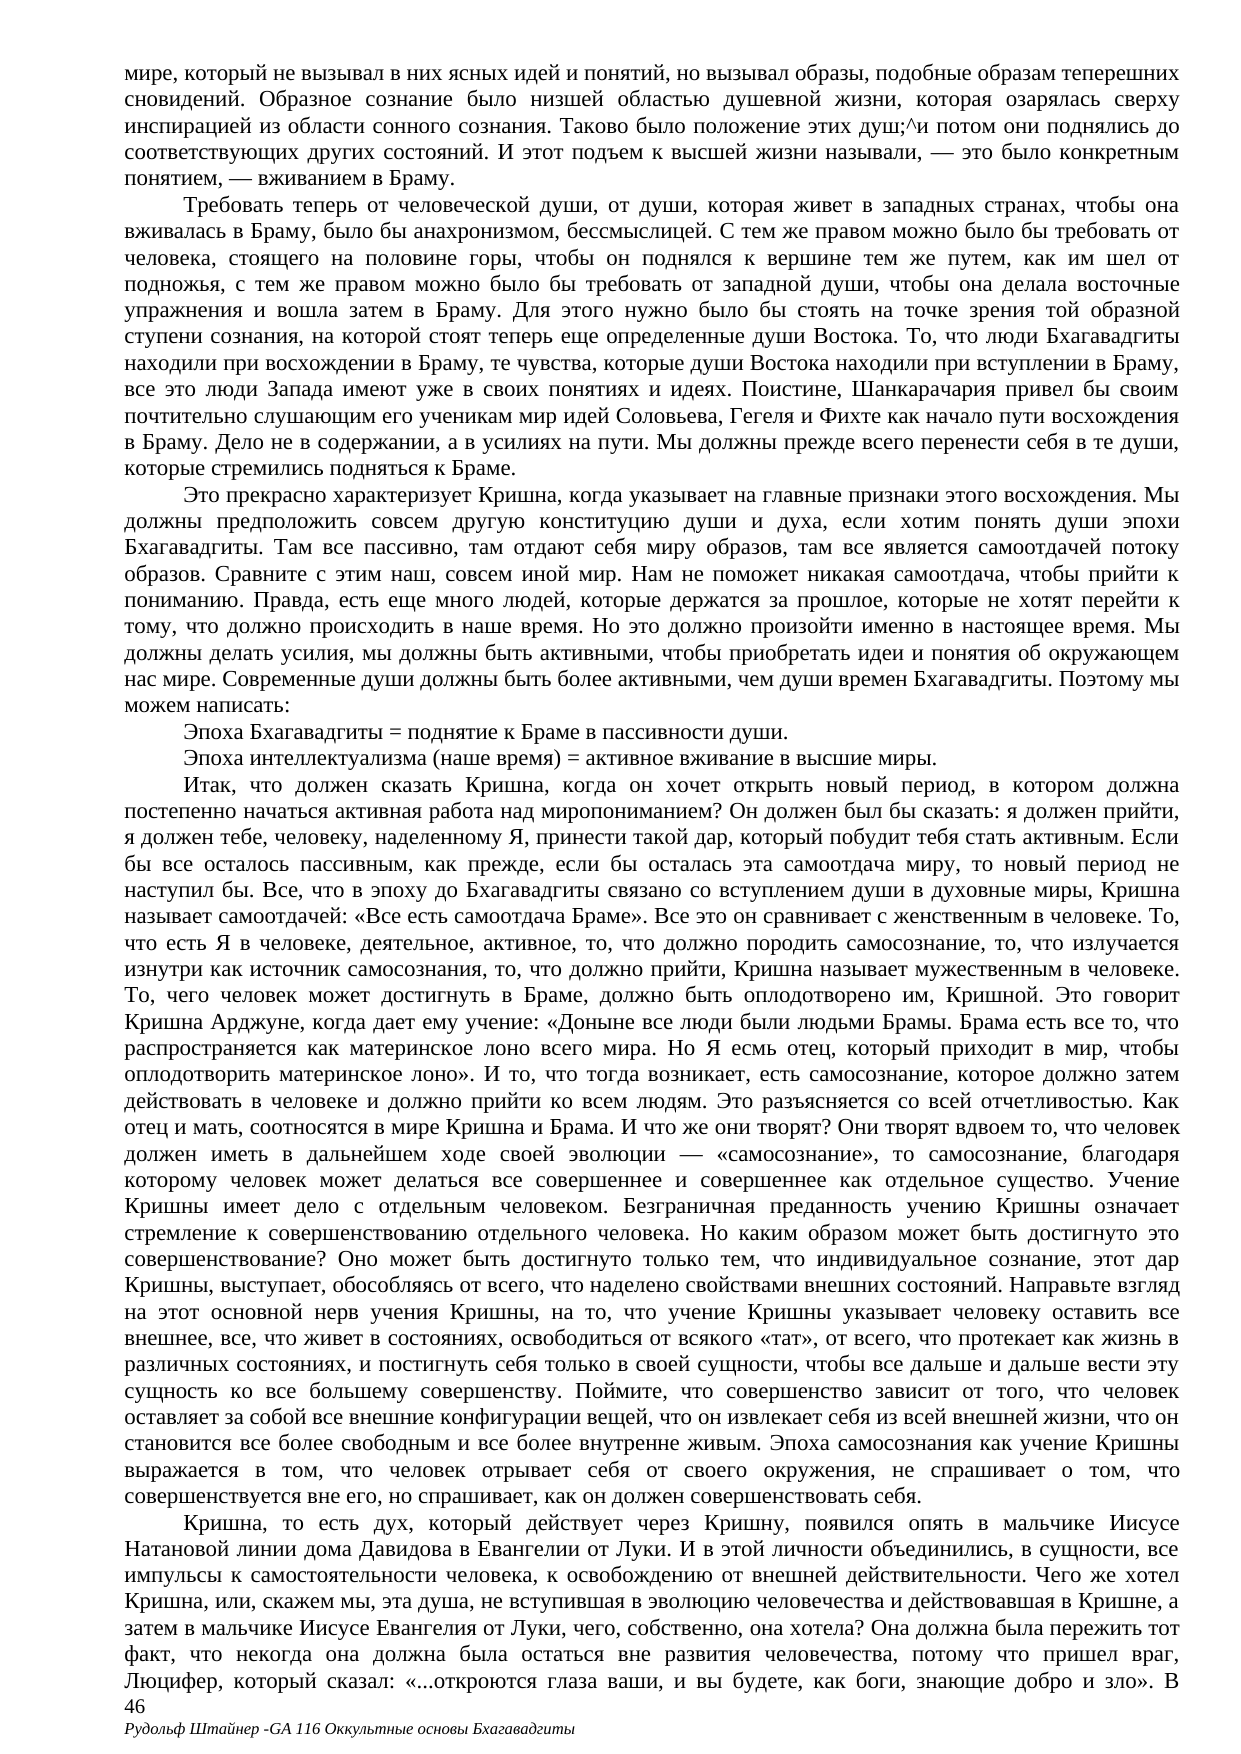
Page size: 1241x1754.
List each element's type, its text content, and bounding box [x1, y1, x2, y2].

text Это прекрасно характеризует Кришна, когда указывает на главные признаки этого восхождения. Мы должны предположить совсем другую конституцию души и духа, если хотим понять души эпохи Бхагавадгиты. Там все пассивно, там отдают себя миру образов, там все является самоотдачей потоку образов. Сравните с этим наш, совсем иной мир. Нам не поможет никакая самоотдача, чтобы прийти к пониманию. Правда, есть еще много людей, которые держатся за прошлое, которые не хотят перейти к тому, что должно происходить в наше время. Но это должно произойти именно в настоящее время. Мы должны делать усилия, мы должны быть активными, чтобы приобретать идеи и понятия об окружающем нас мире. Современные души должны быть более активными, чем души времен Бхагавадгиты. Поэтому мы можем написать: [124, 481, 1181, 718]
text Кришна, то есть дух, который действует через Кришну, появился опять в мальчике Иисусе Натановой линии дома Давидова в Евангелии от Луки. И в этой личности объединились, в сущности, все импульсы к самостоятельности человека, к освобождению от внешней действительности. Чего же хотел Кришна, или, скажем мы, эта душа, не вступившая в эволюцию человечества и действовавшая в Кришне, а затем в мальчике Иисусе Евангелия от Луки, чего, собственно, она хотела? Она должна была пережить тот факт, что некогда она должна была остаться вне развития человечества, потому что пришел враг, Люцифер, который сказал: «...откроются глаза ваши, и вы будете, как боги, знающие добро и зло». В [124, 1508, 1181, 1693]
text Итак, что должен сказать Кришна, когда он хочет открыть новый период, в котором должна постепенно начаться активная работа над миропониманием? Он должен был бы сказать: я должен прийти, я должен тебе, человеку, наделенному Я, принести такой дар, который побудит тебя стать активным. Если бы все осталось пассивным, как прежде, если бы осталась эта самоотдача миру, то новый период не наступил бы. Все, что в эпоху до Бхагавадгиты связано со вступлением души в духовные миры, Кришна называет самоотдачей: «Все есть самоотдача Браме». Все это он сравнивает с женственным в человеке. То, что есть Я в человеке, деятельное, активное, то, что должно породить самосознание, то, что излучается изнутри как источник самосознания, то, что должно прийти, Кришна называет мужественным в человеке. То, чего человек может достигнуть в Браме, должно быть оплодотворено им, Кришной. Это говорит Кришна Арджуне, когда дает ему учение: «Доныне все люди были людьми Брамы. Брама есть все то, что распространяется как материнское лоно всего мира. Но Я есмь отец, который приходит в мир, чтобы оплодотворить материнское лоно». И то, что тогда возникает, есть самосознание, которое должно затем действовать в человеке и должно прийти ко всем людям. Это разъясняется со всей отчетливостью. Как отец и мать, соотносятся в мире Кришна и Брама. И что же они творят? Они творят вдвоем то, что человек должен иметь в дальнейшем ходе своей эволюции — «самосознание», то самосознание, благодаря которому человек может делаться все совершеннее и совершеннее как отдельное существо. Учение Кришны имеет дело с отдельным человеком. Безграничная преданность учению Кришны означает стремление к совершенствованию отдельного человека. Но каким образом может быть достигнуто это совершенствование? Оно может быть достигнуто только тем, что индивидуальное сознание, этот дар Кришны, выступает, обособляясь от всего, что наделено свойствами внешних состояний. Направьте взгляд на этот основной нерв учения Кришны, на то, что учение Кришны указывает человеку оставить все внешнее, все, что живет в состояниях, освободиться от всякого «тат», от всего, что протекает как жизнь в различных состояниях, и постигнуть себя только в своей сущности, чтобы все дальше и дальше вести эту сущность ко все большему совершенству. Поймите, что совершенство зависит от того, что человек оставляет за собой все внешние конфигурации вещей, что он извлекает себя из всей внешней жизни, что он становится все более свободным и все более внутренне живым. Эпоха самосознания как учение Кришны выражается в том, что человек отрывает себя от своего окружения, не спрашивает о том, что совершенствуется вне его, но спрашивает, как он должен совершенствовать себя. [124, 771, 1181, 1508]
text Эпоха интеллектуализма (наше время) = активное вживание в высшие миры. [124, 744, 1181, 771]
text Требовать теперь от человеческой души, от души, которая живет в западных странах, чтобы она вживалась в Браму, было бы анахронизмом, бессмыслицей. С тем же правом можно было бы требовать от человека, стоящего на половине горы, чтобы он поднялся к вершине тем же путем, как им шел от подножья, с тем же правом можно было бы требовать от западной души, чтобы она делала восточные упражнения и вошла затем в Браму. Для этого нужно было бы стоять на точке зрения той образной ступени сознания, на которой стоят теперь еще определенные души Востока. То, что люди Бхагавадгиты находили при восхождении в Браму, те чувства, которые души Востока находили при вступлении в Браму, все это люди Запада имеют уже в своих понятиях и идеях. Поистине, Шанкарачария привел бы своим почтительно слушающим его ученикам мир идей Соловьева, Гегеля и Фихте как начало пути восхождения в Браму. Дело не в содержании, а в усилиях на пути. Мы должны прежде всего перенести себя в те души, которые стремились подняться к Браме. [124, 191, 1181, 481]
text Эпоха Бхагавадгиты = поднятие к Браме в пассивности души. [124, 718, 1181, 744]
text мире, который не вызывал в них ясных идей и понятий, но вызывал образы, подобные образам теперешних сновидений. Образное сознание было низшей областью душевной жизни, которая озарялась сверху инспирацией из области сонного сознания. Таково было положение этих душ;^и потом они поднялись до соответствующих других состояний. И этот подъем к высшей жизни называли, — это было конкретным понятием, — вживанием в Браму. [124, 59, 1181, 191]
